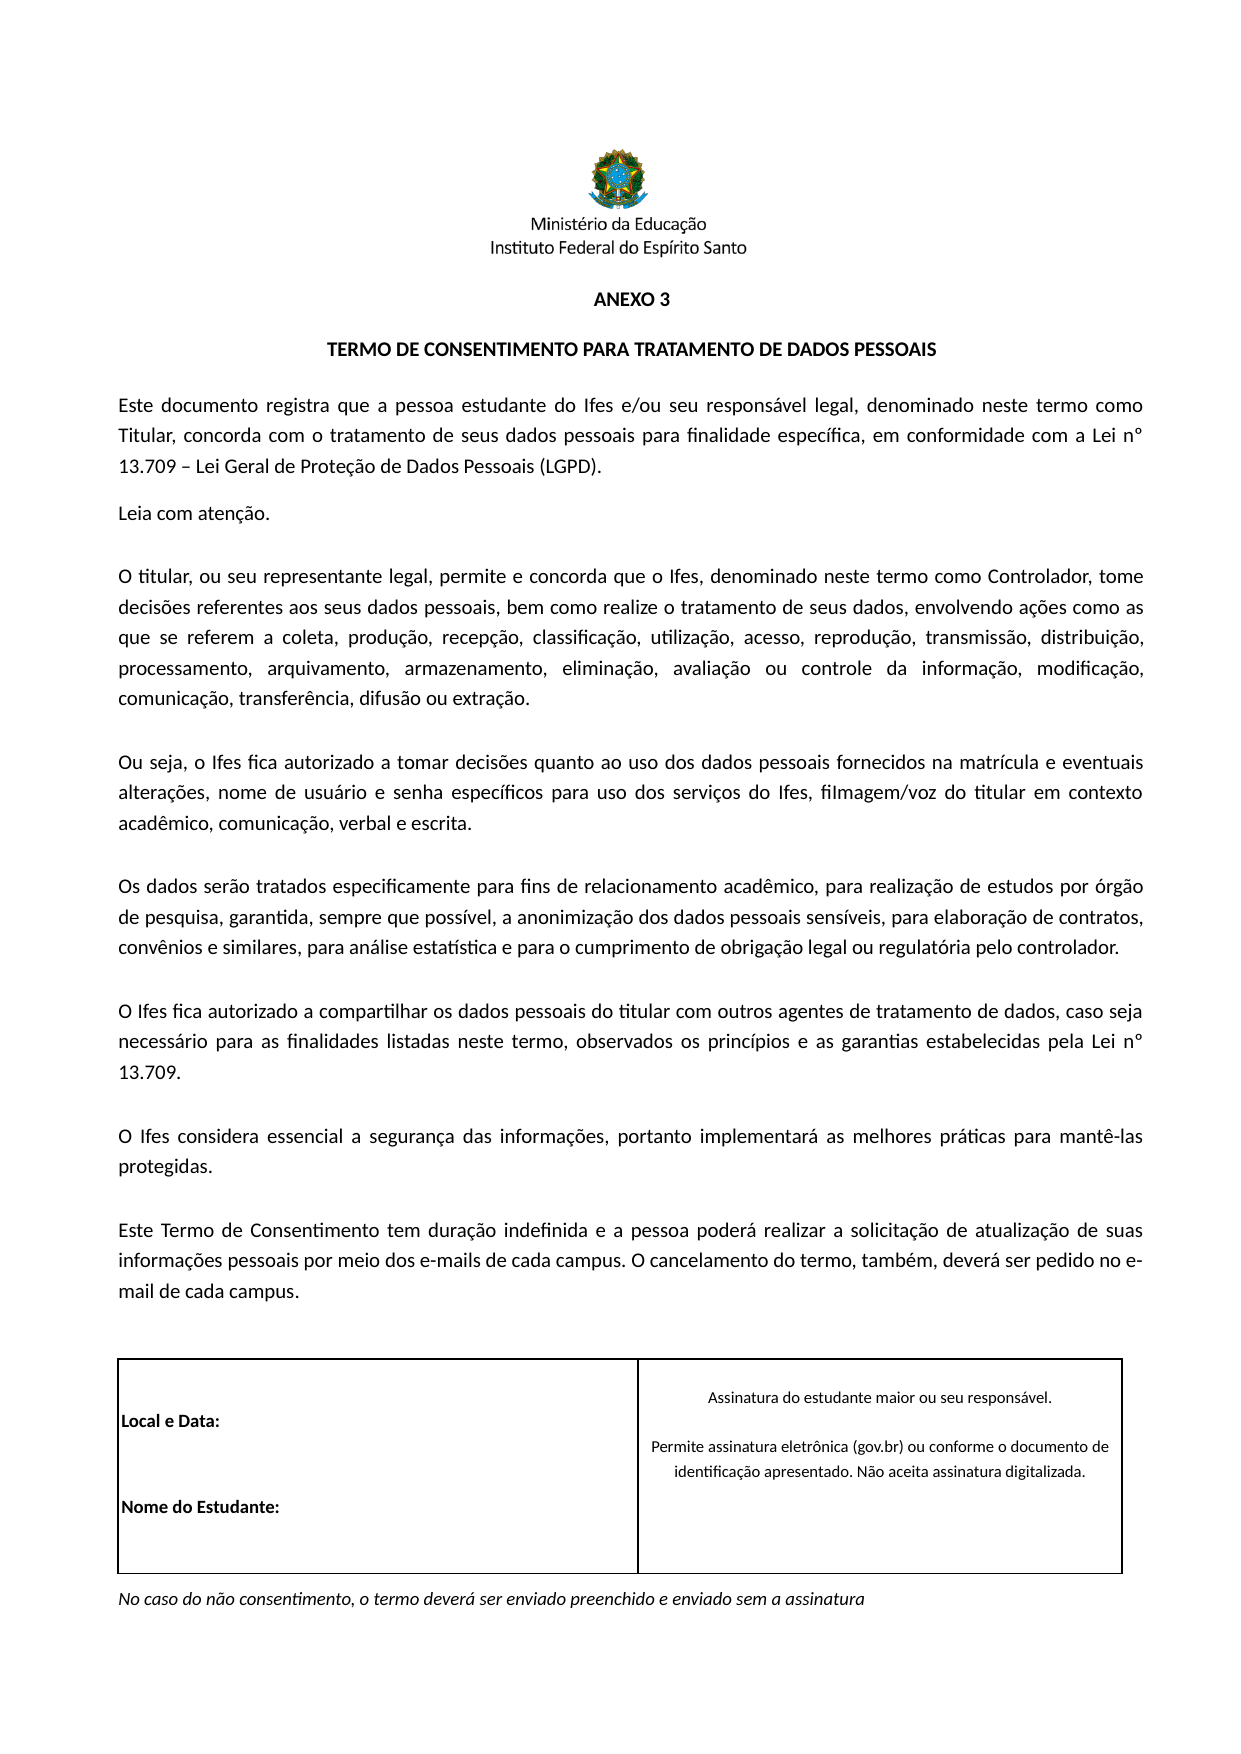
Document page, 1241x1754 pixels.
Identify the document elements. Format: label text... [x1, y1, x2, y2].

text Este Termo de Consentimento tem duração indefinida e a pessoa poderá realizar a solicitação de atualização de suas informações pessoais por meio dos e-mails de cada campus. O cancelamento do termo, também, deverá ser pedido no e-mail de cada campus. [118, 1217, 1146, 1303]
text Ou seja, o Ifes fica autorizado a tomar decisões quanto ao uso dos dados pessoais fornecidos na matrícula e eventuais alterações, nome de usuário e senha específicos para uso dos serviços do Ifes, fiImagem/voz do titular em contexto acadêmico, comunicação, verbal e escrita. [118, 749, 1146, 835]
text Leia com atenção. [118, 500, 1146, 525]
text ANEXO 3 [118, 286, 1146, 312]
text Os dados serão tratados especificamente para fins de relacionamento acadêmico, para realização de estudos por órgão de pesquisa, garantida, sempre que possível, a anonimização dos dados pessoais sensíveis, para elaboração de contratos, convênios e similares, para análise estatística e para o cumprimento de obrigação legal ou regulatória pelo controlador. [118, 874, 1146, 960]
table_header Local e Data: Nome do Estudante: [119, 1360, 637, 1573]
picture [440, 136, 796, 259]
text Este documento registra que a pessoa estudante do Ifes e/ou seu responsável legal, denominado neste termo como Titular, concorda com o tratamento de seus dados pessoais para finalidade específica, em conformidade com a Lei nº 13.709 – Lei Geral de Proteção de Dados Pessoais (LGPD). [118, 392, 1146, 478]
text O titular, ou seu representante legal, permite e concorda que o Ifes, denominado neste termo como Controlador, tome decisões referentes aos seus dados pessoais, bem como realize o tratamento de seus dados, envolvendo ações como as que se referem a coleta, produção, recepção, classificação, utilização, acesso, reprodução, transmissão, distribuição, processamento, arquivamento, armazenamento, eliminação, avaliação ou controle da informação, modificação, comunicação, transferência, difusão ou extração. [118, 564, 1146, 711]
table_header Assinatura do estudante maior ou seu responsável. Permite assinatura eletrônica (gov.br) ou conforme o documento de identificação apresentado. Não aceita assinatura digitalizada. [639, 1360, 1121, 1573]
text TERMO DE CONSENTIMENTO PARA TRATAMENTO DE DADOS PESSOAIS [118, 337, 1146, 362]
text O Ifes considera essencial a segurança das informações, portanto implementará as melhores práticas para mantê-las protegidas. [118, 1123, 1146, 1179]
text O Ifes fica autorizado a compartilhar os dados pessoais do titular com outros agentes de tratamento de dados, caso seja necessário para as finalidades listadas neste termo, observados os princípios e as garantias estabelecidas pela Lei nº 13.709. [118, 998, 1146, 1084]
text No caso do não consentimento, o termo deverá ser enviado preenchido e enviado sem a assinatura [118, 1587, 1146, 1610]
